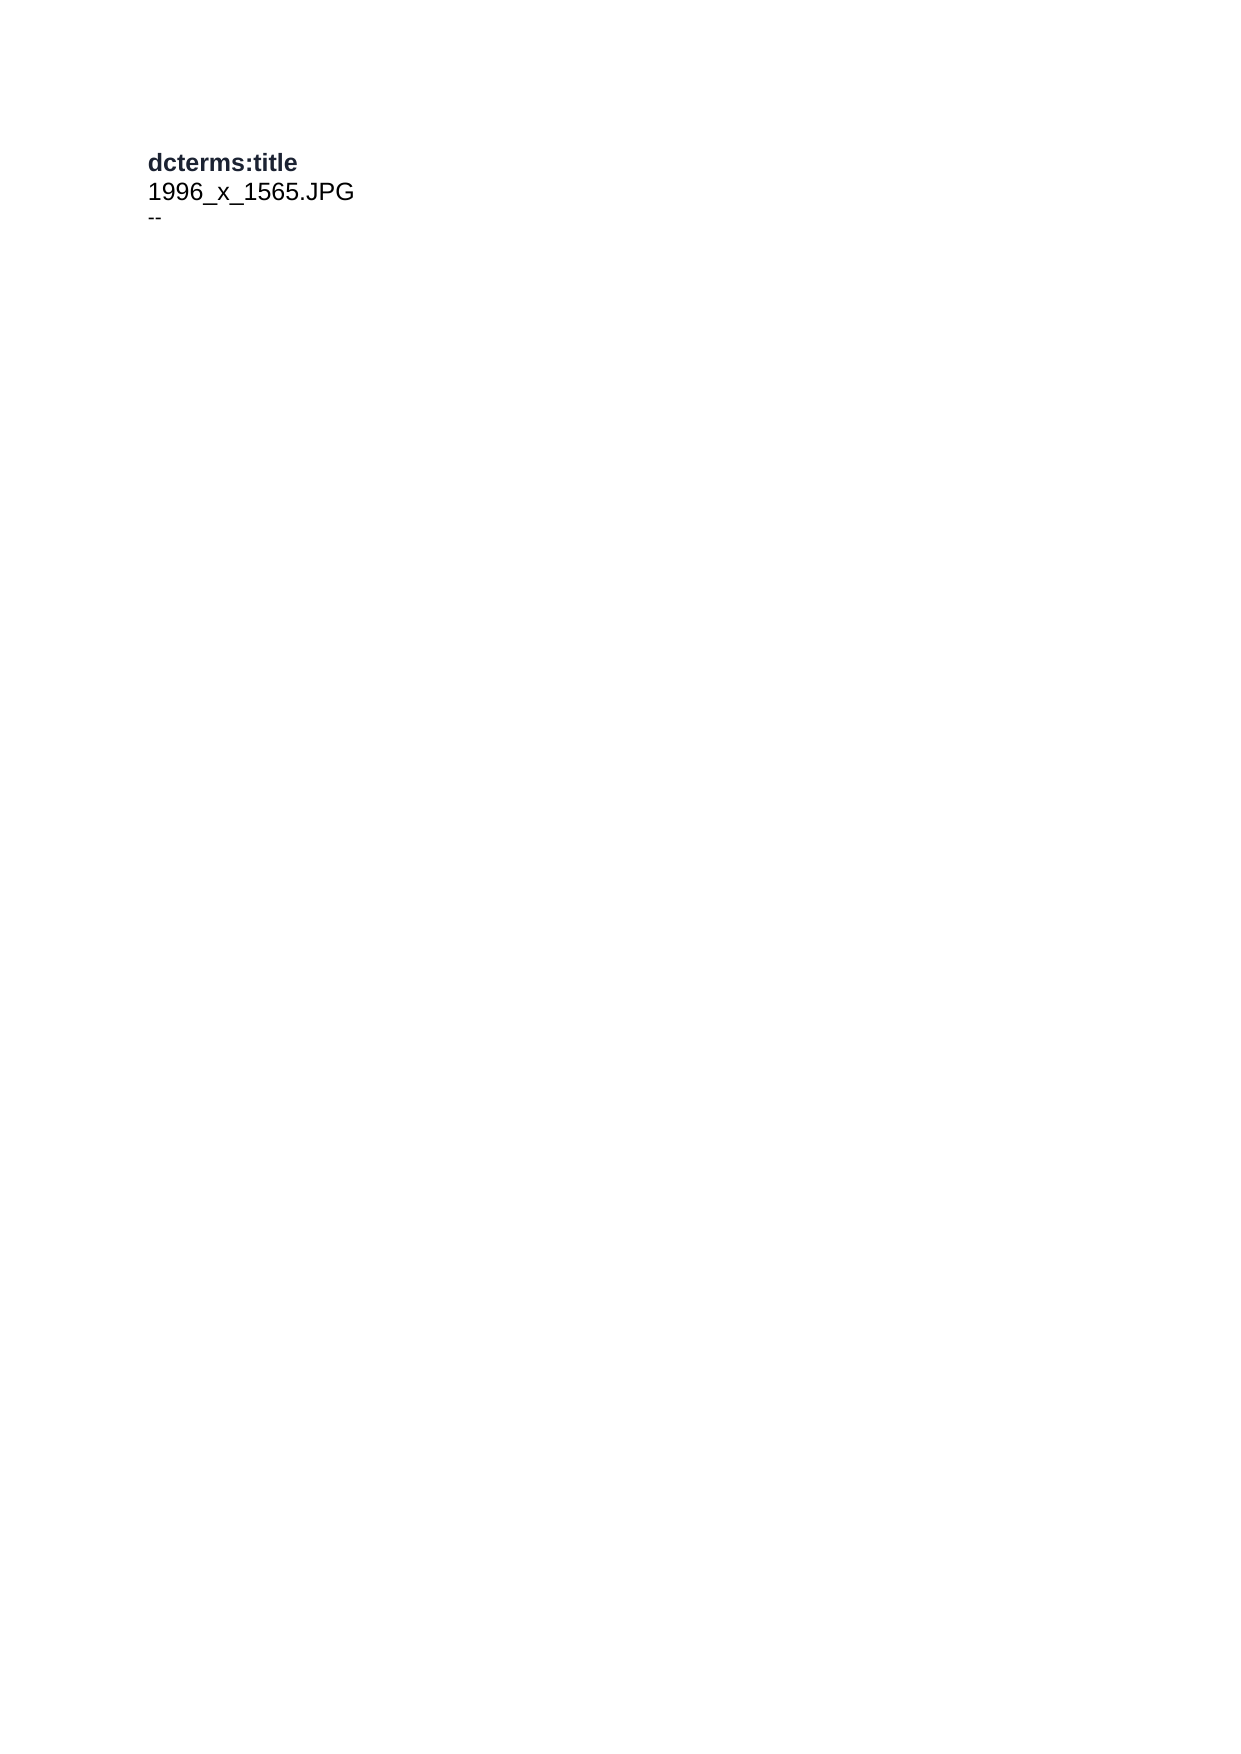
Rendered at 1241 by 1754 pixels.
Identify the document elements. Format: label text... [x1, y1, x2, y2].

text -- [148, 205, 1092, 229]
text dcterms:title [148, 148, 1092, 176]
text 1996_x_1565.JPG [148, 176, 1092, 205]
